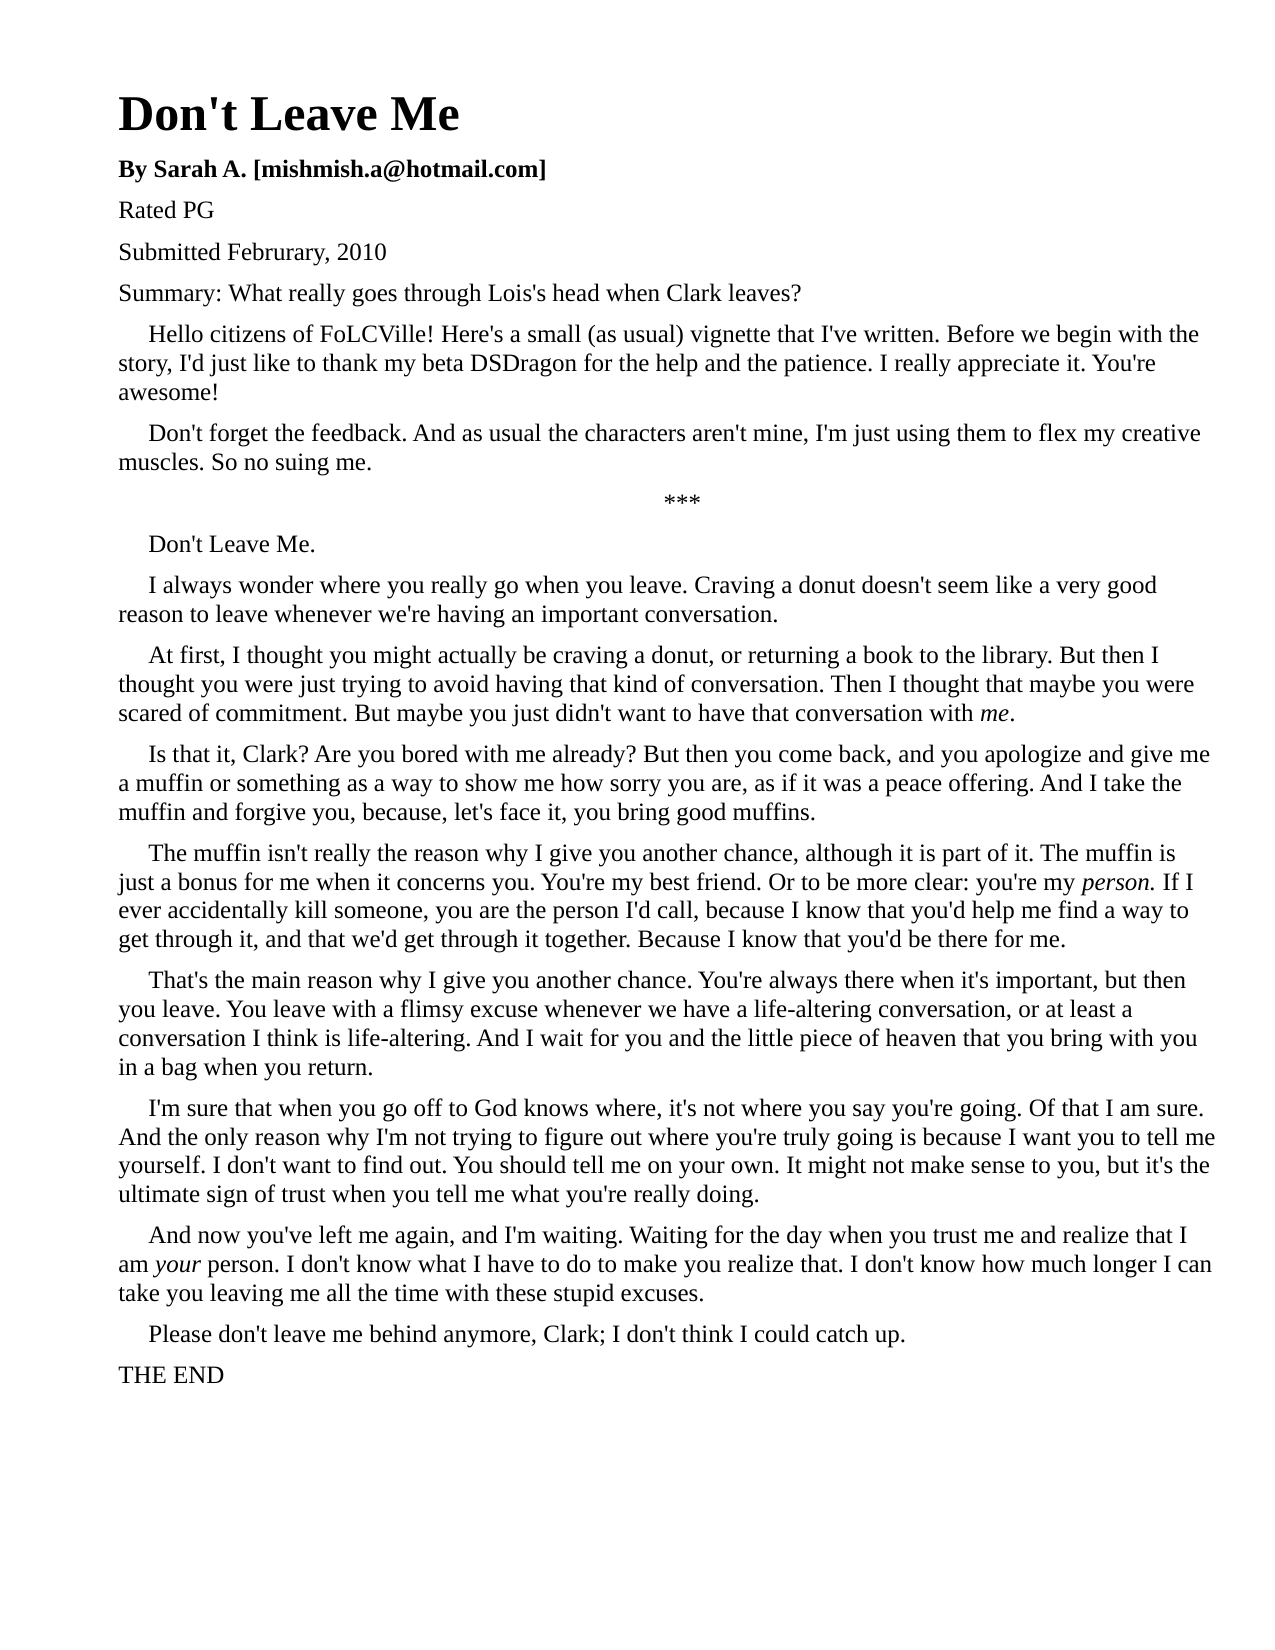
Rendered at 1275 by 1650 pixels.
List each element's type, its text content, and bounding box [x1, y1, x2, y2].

text Rated PG [118, 195, 1216, 224]
text By Sarah A. [mishmish.a@hotmail.com] [118, 154, 1216, 183]
text Don't forget the feedback. And as usual the characters aren't mine, I'm just using them to flex my creative muscles. So no suing me. [118, 418, 1216, 475]
text THE END [118, 1360, 1216, 1389]
text That's the main reason why I give you another chance. You're always there when it's important, but then you leave. You leave with a flimsy excuse whenever we have a life-altering conversation, or at least a conversation I think is life-altering. And I wait for you and the little piece of heaven that you bring with you in a bag when you return. [118, 965, 1216, 1080]
text And now you've left me again, and I'm waiting. Waiting for the day when you trust me and realize that I am your person. I don't know what I have to do to make you realize that. I don't know how much longer I can take you leaving me all the time with these stupid excuses. [118, 1220, 1216, 1307]
text Don't Leave Me. [118, 529, 1216, 558]
text I'm sure that when you go off to God knows where, it's not where you say you're going. Of that I am sure. And the only reason why I'm not trying to figure out where you're truly going is because I want you to tell me yourself. I don't want to find out. You should tell me on your own. It might not make sense to you, but it's the ultimate sign of trust when you tell me what you're really doing. [118, 1093, 1216, 1208]
text Hello citizens of FoLCVille! Here's a small (as usual) vignette that I've written. Before we begin with the story, I'd just like to thank my beta DSDragon for the help and the patience. I really appreciate it. You're awesome! [118, 319, 1216, 405]
text Submitted Februrary, 2010 [118, 237, 1216, 265]
text The muffin isn't really the reason why I give you another chance, although it is part of it. The muffin is just a bonus for me when it concerns you. You're my best friend. Or to be more clear: you're my person. If I ever accidentally kill someone, you are the person I'd call, because I know that you'd help me find a way to get through it, and that we'd get through it together. Because I know that you'd be there for me. [118, 838, 1216, 953]
text I always wonder where you really go when you leave. Craving a donut doesn't seem like a very good reason to leave whenever we're having an important conversation. [118, 570, 1216, 628]
text Please don't leave me behind anymore, Clark; I don't think I could catch up. [118, 1319, 1216, 1348]
text Summary: What really goes through Lois's head when Clark leaves? [118, 278, 1216, 307]
text At first, I thought you might actually be craving a donut, or returning a book to the library. But then I thought you were just trying to avoid having that kind of conversation. Then I thought that maybe you were scared of commitment. But maybe you just didn't want to have that conversation with me. [118, 640, 1216, 727]
text *** [118, 488, 1216, 517]
subtitle Don't Leave Me [118, 84, 1216, 142]
text Is that it, Clark? Are you bored with me already? But then you come back, and you apologize and give me a muffin or something as a way to show me how sorry you are, as if it was a peace offering. And I take the muffin and forgive you, because, let's face it, you bring good muffins. [118, 739, 1216, 825]
